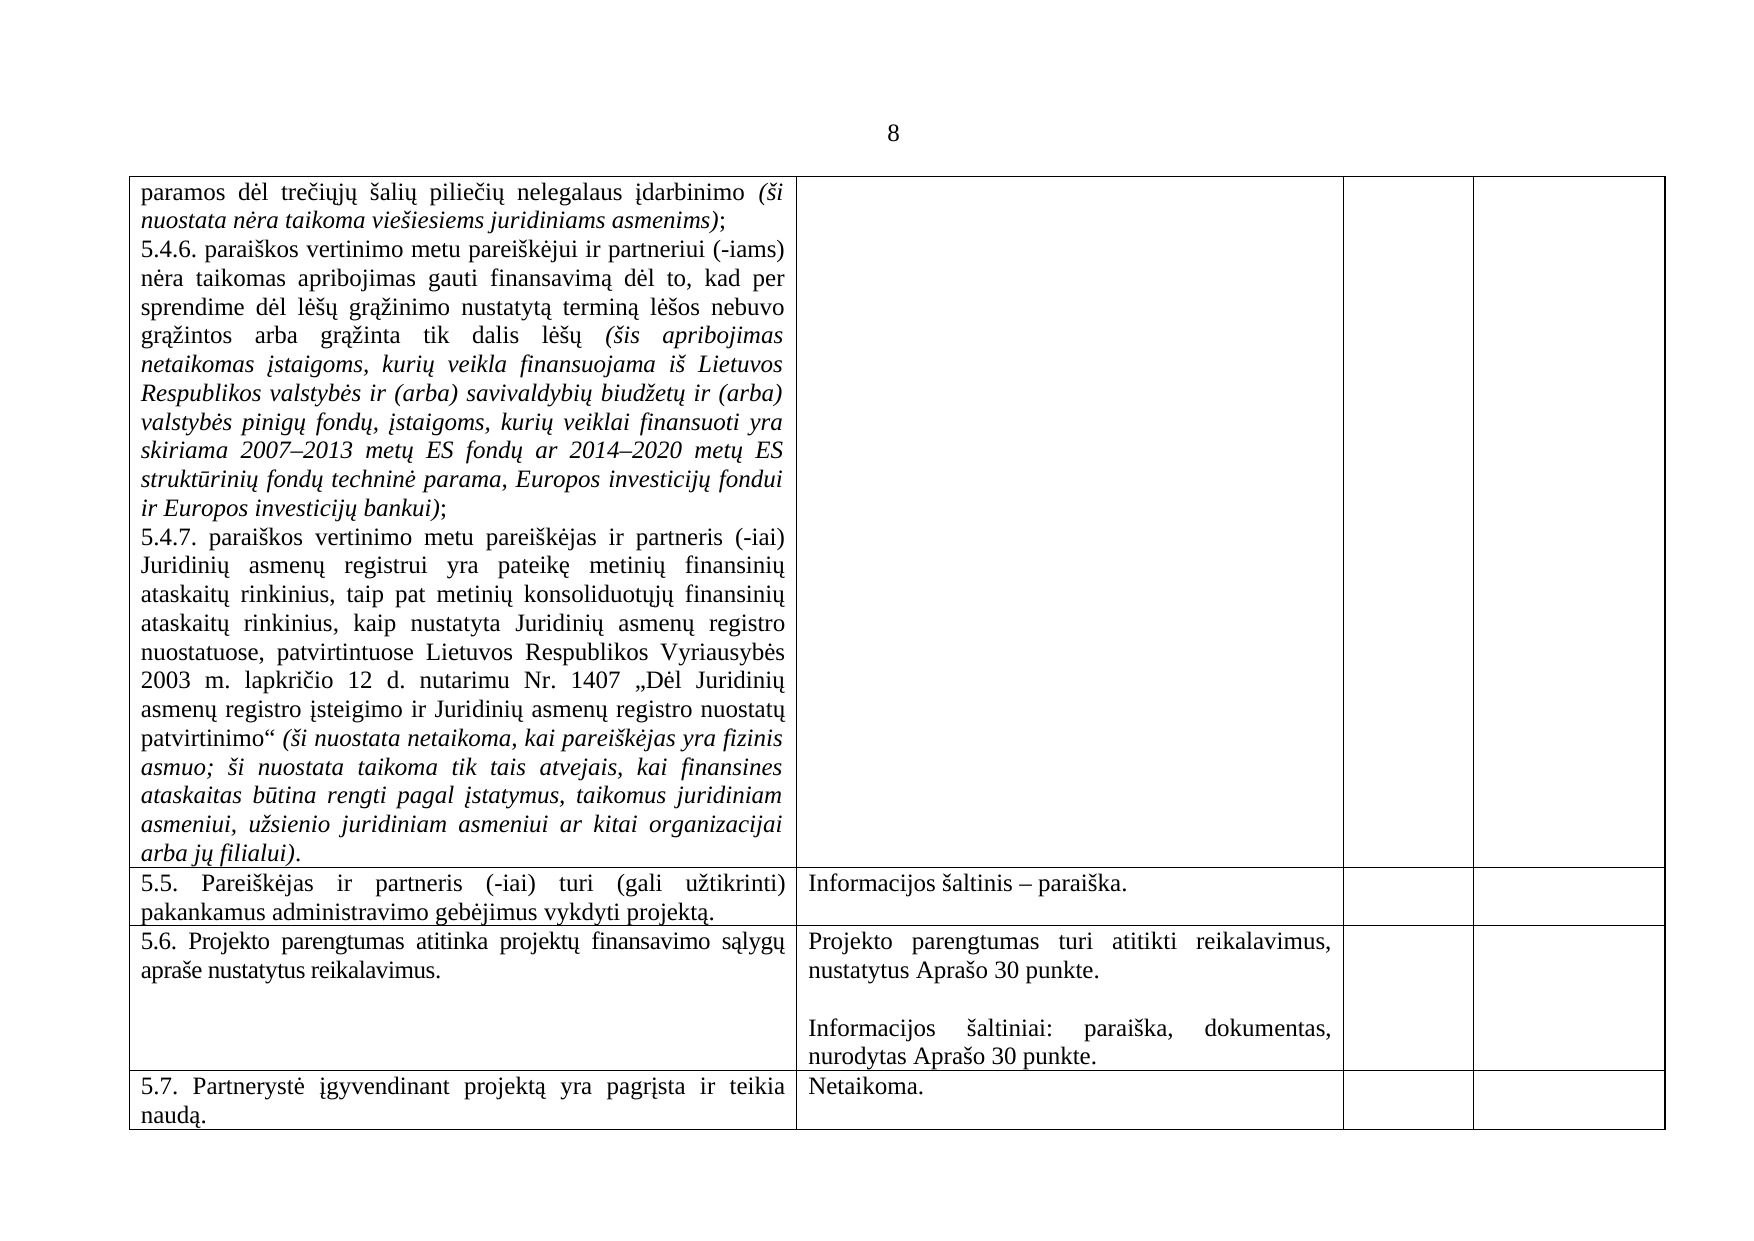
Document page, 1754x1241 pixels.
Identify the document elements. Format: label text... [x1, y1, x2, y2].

table_cell [1344, 868, 1473, 925]
table_cell Projekto parengtumas turi atitikti reikalavimus, nustatytus Aprašo 30 punkte. Informacijos šaltiniai: paraiška, dokumentas, nurodytas Aprašo 30 punkte. [797, 926, 1343, 1070]
table_cell [797, 177, 1343, 867]
table_cell [1474, 926, 1664, 1070]
table_cell paramos dėl trečiųjų šalių piliečių nelegalaus įdarbinimo (ši nuostata nėra taikoma viešiesiems juridiniams asmenims); 5.4.6. paraiškos vertinimo metu pareiškėjui ir partneriui (-iams) nėra taikomas apribojimas gauti finansavimą dėl to, kad per sprendime dėl lėšų grąžinimo nustatytą terminą lėšos nebuvo grąžintos arba grąžinta tik dalis lėšų (šis apribojimas netaikomas įstaigoms, kurių veikla finansuojama iš Lietuvos Respublikos valstybės ir (arba) savivaldybių biudžetų ir (arba) valstybės pinigų fondų, įstaigoms, kurių veiklai finansuoti yra skiriama 2007–2013 metų ES fondų ar 2014–2020 metų ES struktūrinių fondų techninė parama, Europos investicijų fondui ir Europos investicijų bankui); 5.4.7. paraiškos vertinimo metu pareiškėjas ir partneris (-iai) Juridinių asmenų registrui yra pateikę metinių finansinių ataskaitų rinkinius, taip pat metinių konsoliduotųjų finansinių ataskaitų rinkinius, kaip nustatyta Juridinių asmenų registro nuostatuose, patvirtintuose Lietuvos Respublikos Vyriausybės 2003 m. lapkričio 12 d. nutarimu Nr. 1407 „Dėl Juridinių asmenų registro įsteigimo ir Juridinių asmenų registro nuostatų patvirtinimo“ (ši nuostata netaikoma, kai pareiškėjas yra fizinis asmuo; ši nuostata taikoma tik tais atvejais, kai finansines ataskaitas būtina rengti pagal įstatymus, taikomus juridiniam asmeniui, užsienio juridiniam asmeniui ar kitai organizacijai arba jų filialui). [130, 177, 796, 867]
table_cell [1474, 177, 1664, 867]
table_cell 5.5. Pareiškėjas ir partneris (-iai) turi (gali užtikrinti) pakankamus administravimo gebėjimus vykdyti projektą. [130, 868, 796, 925]
table_cell 5.6. Projekto parengtumas atitinka projektų finansavimo sąlygų apraše nustatytus reikalavimus. [130, 926, 796, 1070]
table_cell Netaikoma. [797, 1071, 1343, 1129]
table_cell [1344, 926, 1473, 1070]
table_cell Informacijos šaltinis – paraiška. [797, 868, 1343, 925]
table_cell [1344, 177, 1473, 867]
table_cell 5.7. Partnerystė įgyvendinant projektą yra pagrįsta ir teikia naudą. [130, 1071, 796, 1129]
table_cell [1344, 1071, 1473, 1129]
table_cell [1474, 868, 1664, 925]
table_cell [1474, 1071, 1664, 1129]
